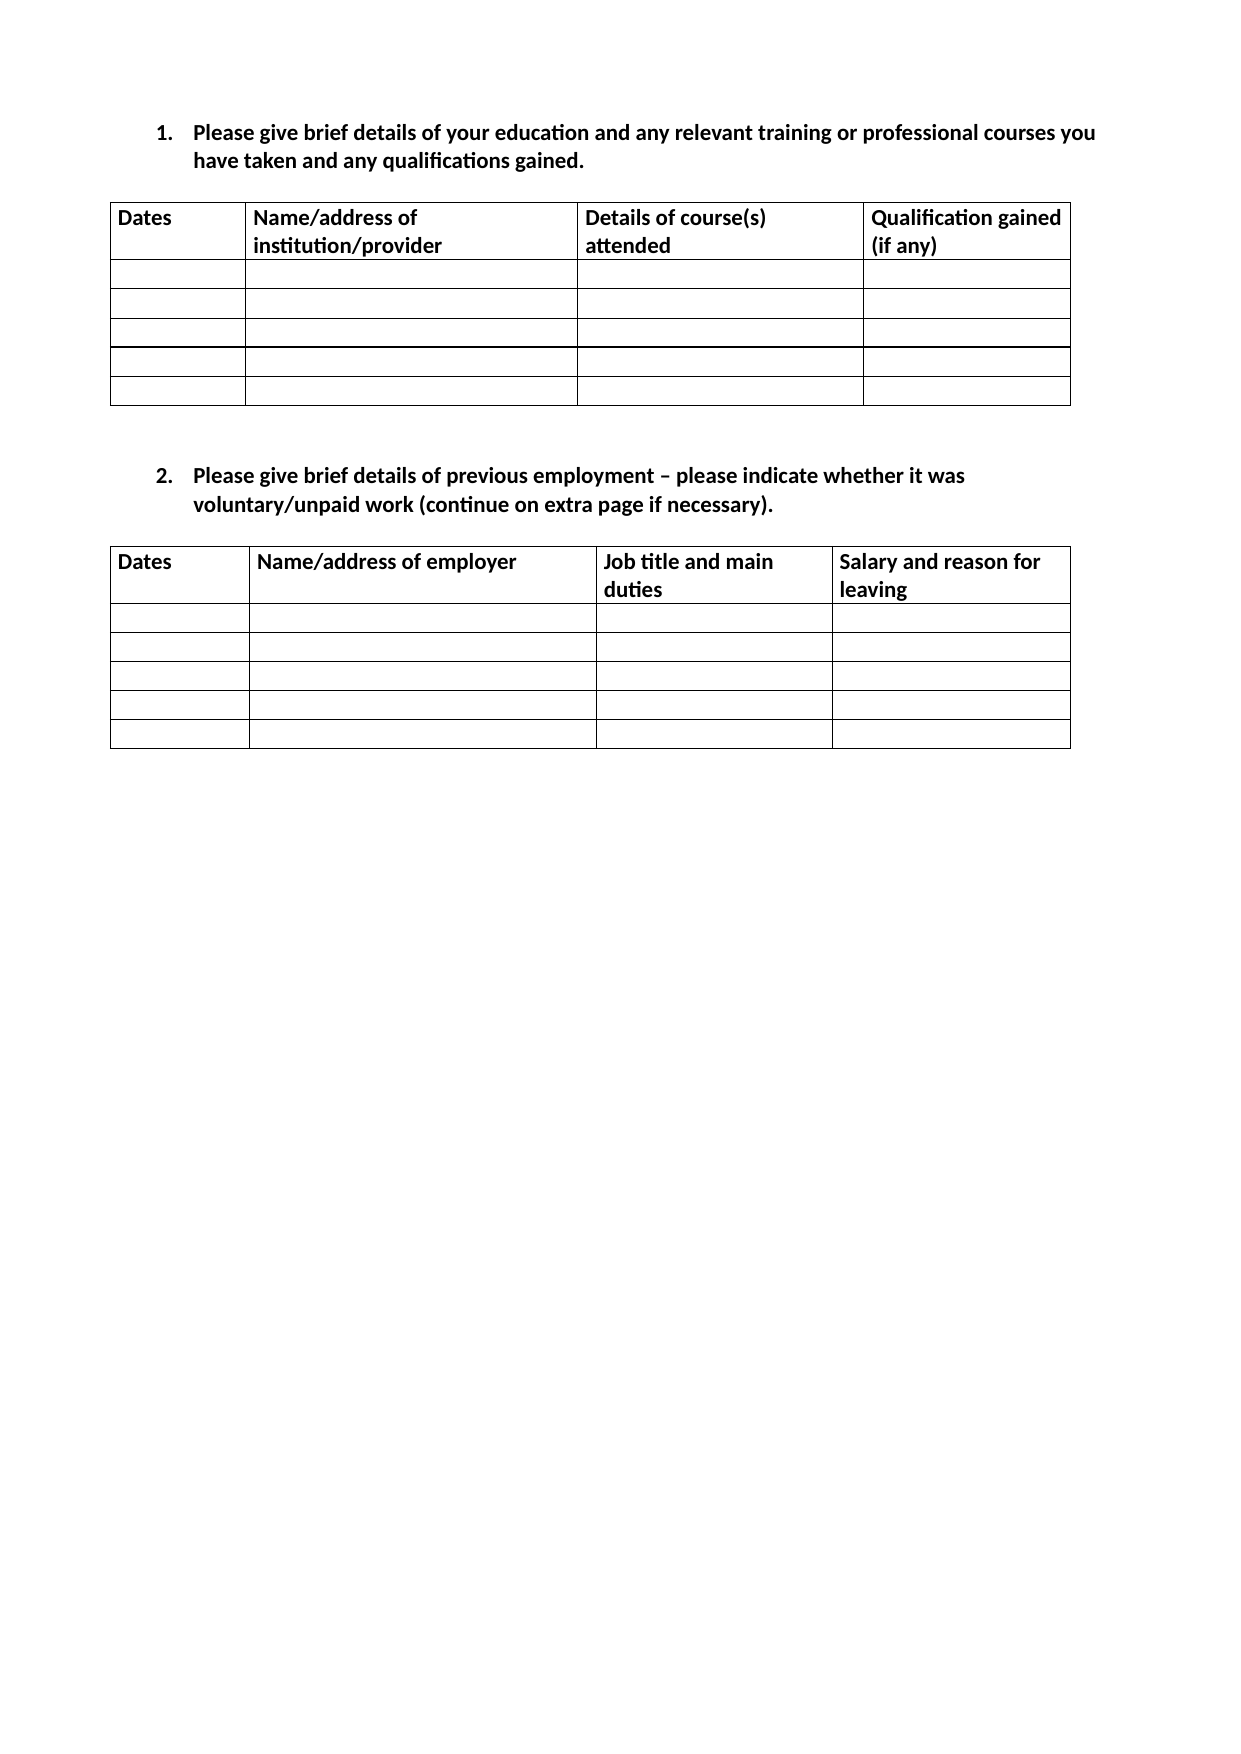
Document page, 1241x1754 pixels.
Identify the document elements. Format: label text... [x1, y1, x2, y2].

table_cell [578, 348, 863, 376]
table_cell [597, 691, 832, 719]
table_cell [597, 720, 832, 748]
table_cell [578, 319, 863, 346]
table_cell [250, 662, 596, 690]
table_cell [578, 260, 863, 288]
table_header Dates [111, 203, 245, 259]
table_header Salary and reason for leaving [833, 547, 1070, 603]
table_cell [250, 691, 596, 719]
table_header Dates [111, 547, 249, 603]
table_cell [246, 260, 577, 288]
table_cell [833, 604, 1070, 632]
list Please give brief details of previous employment – please indicate whether it was voluntary/unpaid work (continue on extra page if necessary). [156, 462, 1122, 518]
table_cell [111, 289, 245, 317]
table_cell [250, 604, 596, 632]
list Please give brief details of your education and any relevant training or professional courses you have taken and any qualifications gained. [156, 118, 1122, 174]
table_cell [246, 377, 577, 404]
table_header Job title and main duties [597, 547, 832, 603]
table_cell [864, 348, 1070, 376]
table_cell [250, 633, 596, 661]
table_cell [833, 662, 1070, 690]
table_cell [246, 289, 577, 317]
table_cell [111, 377, 245, 404]
table_cell [246, 319, 577, 346]
table_cell [864, 377, 1070, 404]
table_cell [833, 633, 1070, 661]
table_header Name/address of employer [250, 547, 596, 603]
table_cell [864, 260, 1070, 288]
table_cell [864, 289, 1070, 317]
table_cell [111, 319, 245, 346]
table_cell [111, 348, 245, 376]
table_cell [833, 720, 1070, 748]
table_cell [111, 662, 249, 690]
table_cell [864, 319, 1070, 346]
table_header Qualification gained (if any) [864, 203, 1070, 259]
table_cell [250, 720, 596, 748]
table_header Details of course(s) attended [578, 203, 863, 259]
table_cell [597, 633, 832, 661]
table_cell [597, 662, 832, 690]
table_cell [833, 691, 1070, 719]
table_cell [111, 691, 249, 719]
table_cell [111, 633, 249, 661]
table_cell [111, 260, 245, 288]
table_cell [597, 604, 832, 632]
table_cell [578, 289, 863, 317]
table_cell [578, 377, 863, 404]
table_header Name/address of institution/provider [246, 203, 577, 259]
table_cell [246, 348, 577, 376]
table_cell [111, 604, 249, 632]
table_cell [111, 720, 249, 748]
